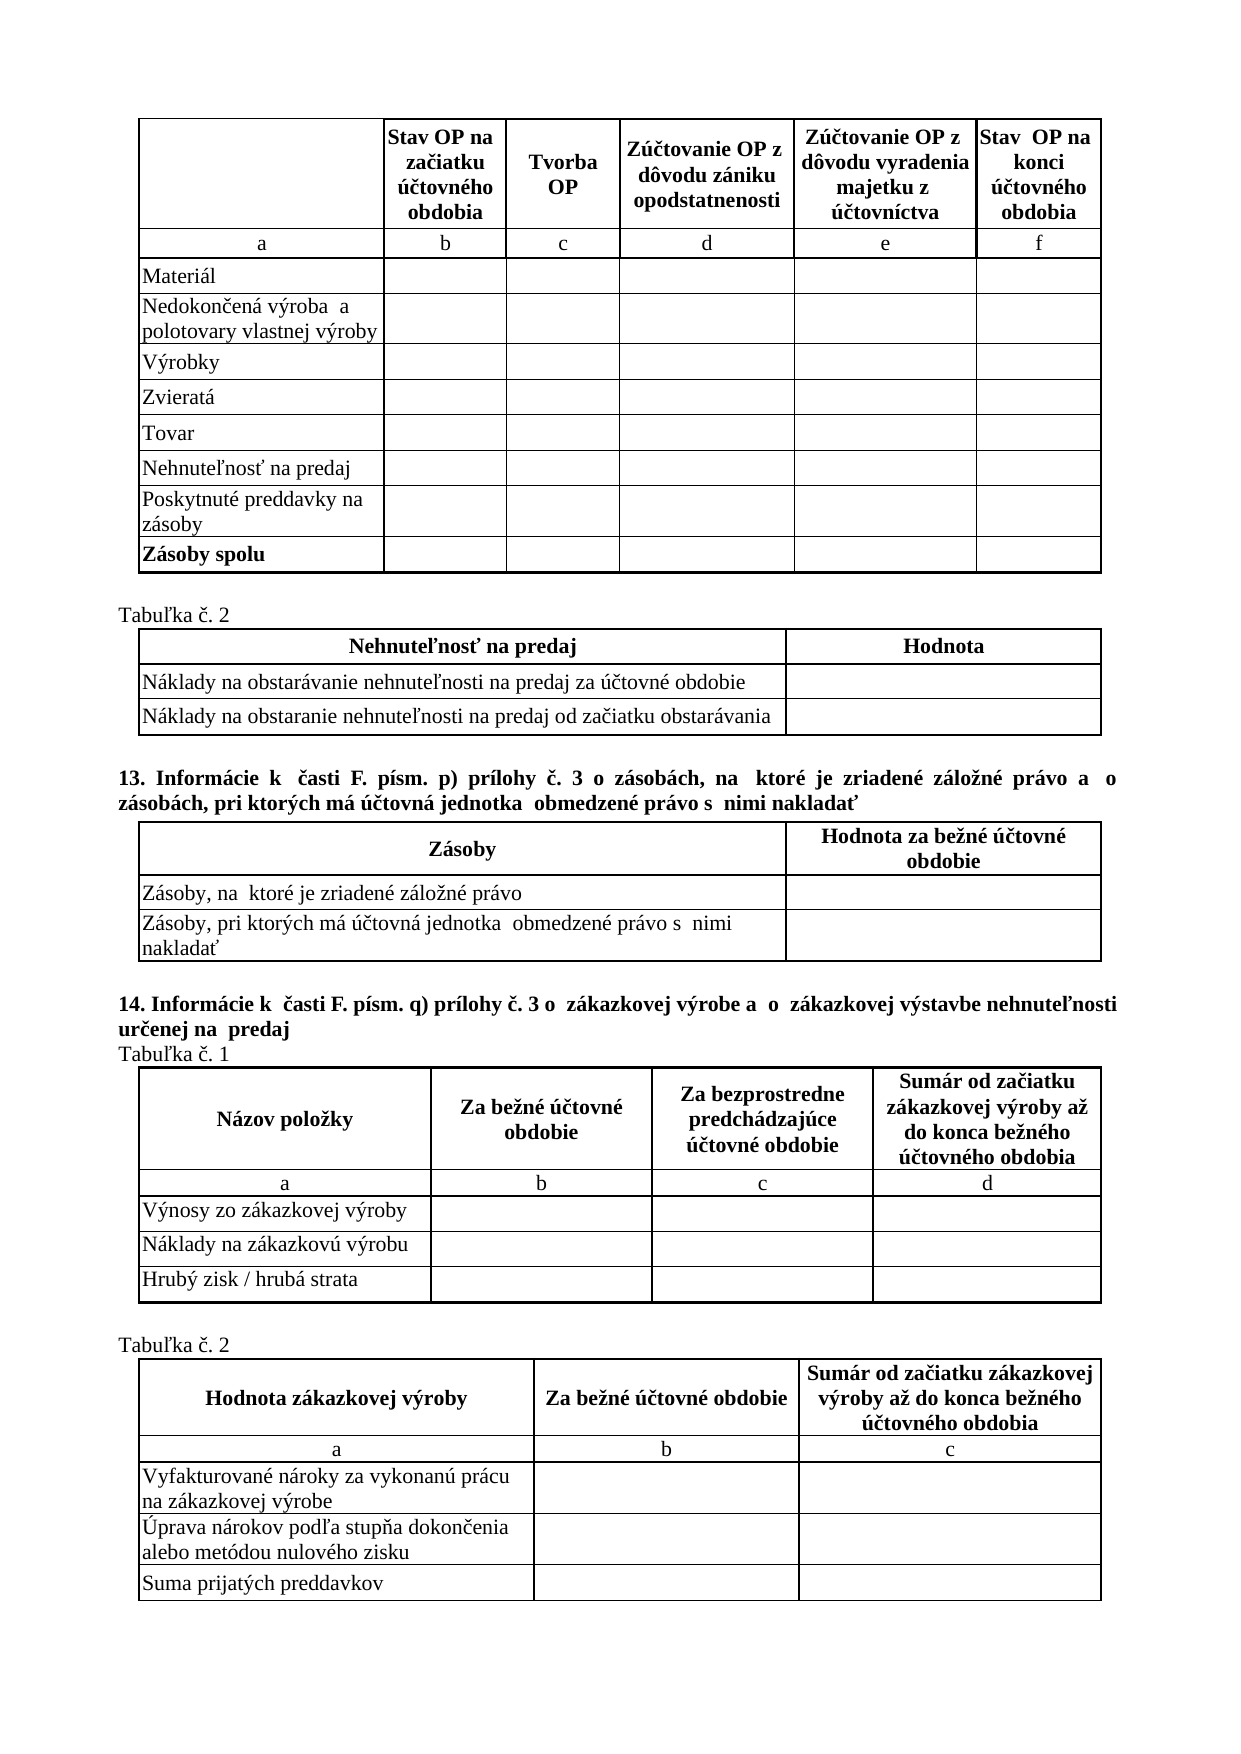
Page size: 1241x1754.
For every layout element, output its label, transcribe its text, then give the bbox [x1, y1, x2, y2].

table_header Hodnota [787, 630, 1100, 663]
table_header Hodnota za bežné účtovné obdobie [787, 823, 1100, 874]
table_cell [787, 876, 1100, 909]
table_cell Tvorba OP [507, 120, 619, 228]
table_cell [535, 1514, 798, 1564]
table_header Hodnota zákazkovej výroby [140, 1360, 533, 1435]
text Tabuľka č. 1 [118, 1041, 1122, 1066]
table_cell [507, 259, 619, 292]
table_cell [620, 344, 794, 379]
table_cell [800, 1565, 1100, 1600]
table_cell [432, 1267, 651, 1301]
table_header Za bežné účtovné obdobie [535, 1360, 798, 1435]
table_cell Stav OP na začiatku účtovného obdobia [385, 120, 505, 228]
table_cell Zúčtovanie OP z dôvodu zániku opodstatnenosti [621, 120, 793, 228]
table_cell [620, 380, 794, 414]
table_cell [507, 537, 619, 571]
table_cell a [140, 229, 383, 257]
table_cell Výrobky [140, 344, 383, 379]
table_cell Materiál [140, 259, 383, 292]
table_cell Zásoby, na ktoré je zriadené záložné právo [140, 876, 785, 909]
table_cell Výnosy zo zákazkovej výroby [140, 1197, 430, 1231]
table_cell [795, 486, 976, 536]
table_cell a [140, 1170, 430, 1195]
table_cell f [978, 229, 1100, 257]
table_cell Zásoby, pri ktorých má účtovná jednotka obmedzené právo s nimi nakladať [140, 910, 785, 960]
table_cell [795, 451, 976, 485]
table_cell d [874, 1170, 1100, 1195]
table_cell [874, 1197, 1100, 1231]
table_cell Náklady na obstaranie nehnuteľnosti na predaj od začiatku obstarávania [140, 699, 785, 734]
table_cell [977, 451, 1100, 485]
table_header Sumár od začiatku zákazkovej výroby až do konca bežného účtovného obdobia [874, 1069, 1100, 1169]
table_cell Hrubý zisk / hrubá strata [140, 1267, 430, 1301]
table_header Nehnuteľnosť na predaj [140, 630, 785, 663]
text 13. Informácie k časti F. písm. p) prílohy č. 3 o zásobách, na ktoré je zriadené záložné právo a o zásobách, pri ktorých má účtovná jednotka obmedzené právo s nimi nakladať [118, 764, 1122, 815]
table_header Za bežné účtovné obdobie [432, 1069, 651, 1169]
table_cell [795, 537, 976, 571]
table_cell [977, 415, 1100, 449]
table_cell [507, 294, 619, 343]
table_cell [977, 537, 1100, 571]
table_cell [977, 380, 1100, 414]
table_header Názov položky [140, 1069, 430, 1169]
table_cell [385, 537, 506, 571]
table_cell c [800, 1436, 1100, 1461]
table_cell Zásoby spolu [140, 537, 383, 571]
table_header Za bezprostredne predchádzajúce účtovné obdobie [653, 1069, 872, 1169]
table_cell [507, 344, 619, 379]
table_cell a [140, 1436, 533, 1461]
table_cell e [795, 229, 975, 257]
table_cell [385, 380, 506, 414]
table_cell [653, 1232, 872, 1266]
table_cell [620, 294, 794, 343]
table_cell b [432, 1170, 651, 1195]
table_cell [620, 451, 794, 485]
table_cell [620, 415, 794, 449]
table_cell [977, 344, 1100, 379]
table_cell [977, 259, 1100, 292]
table_cell [795, 259, 976, 292]
table_cell [787, 910, 1100, 960]
text Tabuľka č. 2 [118, 602, 1122, 627]
table_cell [535, 1565, 798, 1600]
table_cell [795, 294, 976, 343]
table_cell [140, 119, 383, 228]
table_cell [620, 259, 794, 292]
table_cell [620, 537, 794, 571]
table_cell [432, 1197, 651, 1231]
table_cell Tovar [140, 415, 383, 449]
table_header Zásoby [140, 823, 785, 874]
table_cell Úprava nárokov podľa stupňa dokončenia alebo metódou nulového zisku [140, 1514, 533, 1564]
table_cell [787, 699, 1100, 734]
table_cell [787, 665, 1100, 698]
table_cell Poskytnuté preddavky na zásoby [140, 486, 383, 536]
table_cell [620, 486, 794, 536]
table_cell b [385, 229, 505, 257]
table_cell Zvieratá [140, 380, 383, 414]
table_cell [385, 415, 506, 449]
table_cell [535, 1463, 798, 1513]
table_cell Zúčtovanie OP z dôvodu vyradenia majetku z účtovníctva [795, 120, 975, 228]
table_header Sumár od začiatku zákazkovej výroby až do konca bežného účtovného obdobia [800, 1360, 1100, 1435]
table_cell Nedokončená výroba a polotovary vlastnej výroby [140, 294, 383, 343]
table_cell [800, 1463, 1100, 1513]
table_cell [977, 294, 1100, 343]
table_cell Náklady na zákazkovú výrobu [140, 1232, 430, 1266]
table_cell d [621, 229, 793, 257]
table_cell [507, 486, 619, 536]
table_cell [977, 486, 1100, 536]
table_cell Náklady na obstarávanie nehnuteľnosti na predaj za účtovné obdobie [140, 665, 785, 698]
table_cell [795, 344, 976, 379]
table_cell Suma prijatých preddavkov [140, 1565, 533, 1600]
table_cell [874, 1267, 1100, 1301]
table_cell [653, 1197, 872, 1231]
table_cell Vyfakturované nároky za vykonanú prácu na zákazkovej výrobe [140, 1463, 533, 1513]
table_cell [507, 451, 619, 485]
table_cell [385, 344, 506, 379]
table_cell [507, 415, 619, 449]
table_cell Nehnuteľnosť na predaj [140, 451, 383, 485]
table_cell [795, 415, 976, 449]
table_cell c [507, 229, 619, 257]
text 14. Informácie k časti F. písm. q) prílohy č. 3 o zákazkovej výrobe a o zákazkovej výstavbe nehnuteľnosti určenej na predaj [118, 991, 1122, 1041]
table_cell [385, 451, 506, 485]
table_cell [795, 380, 976, 414]
table_cell [653, 1267, 872, 1301]
table_cell [507, 380, 619, 414]
table_cell Stav OP na konci účtovného obdobia [978, 120, 1100, 228]
text Tabuľka č. 2 [118, 1332, 1122, 1357]
table_cell [385, 259, 506, 292]
table_cell c [653, 1170, 872, 1195]
table_cell [385, 486, 506, 536]
table_cell [385, 294, 506, 343]
table_cell [874, 1232, 1100, 1266]
table_cell [800, 1514, 1100, 1564]
table_cell [432, 1232, 651, 1266]
table_cell b [535, 1436, 798, 1461]
